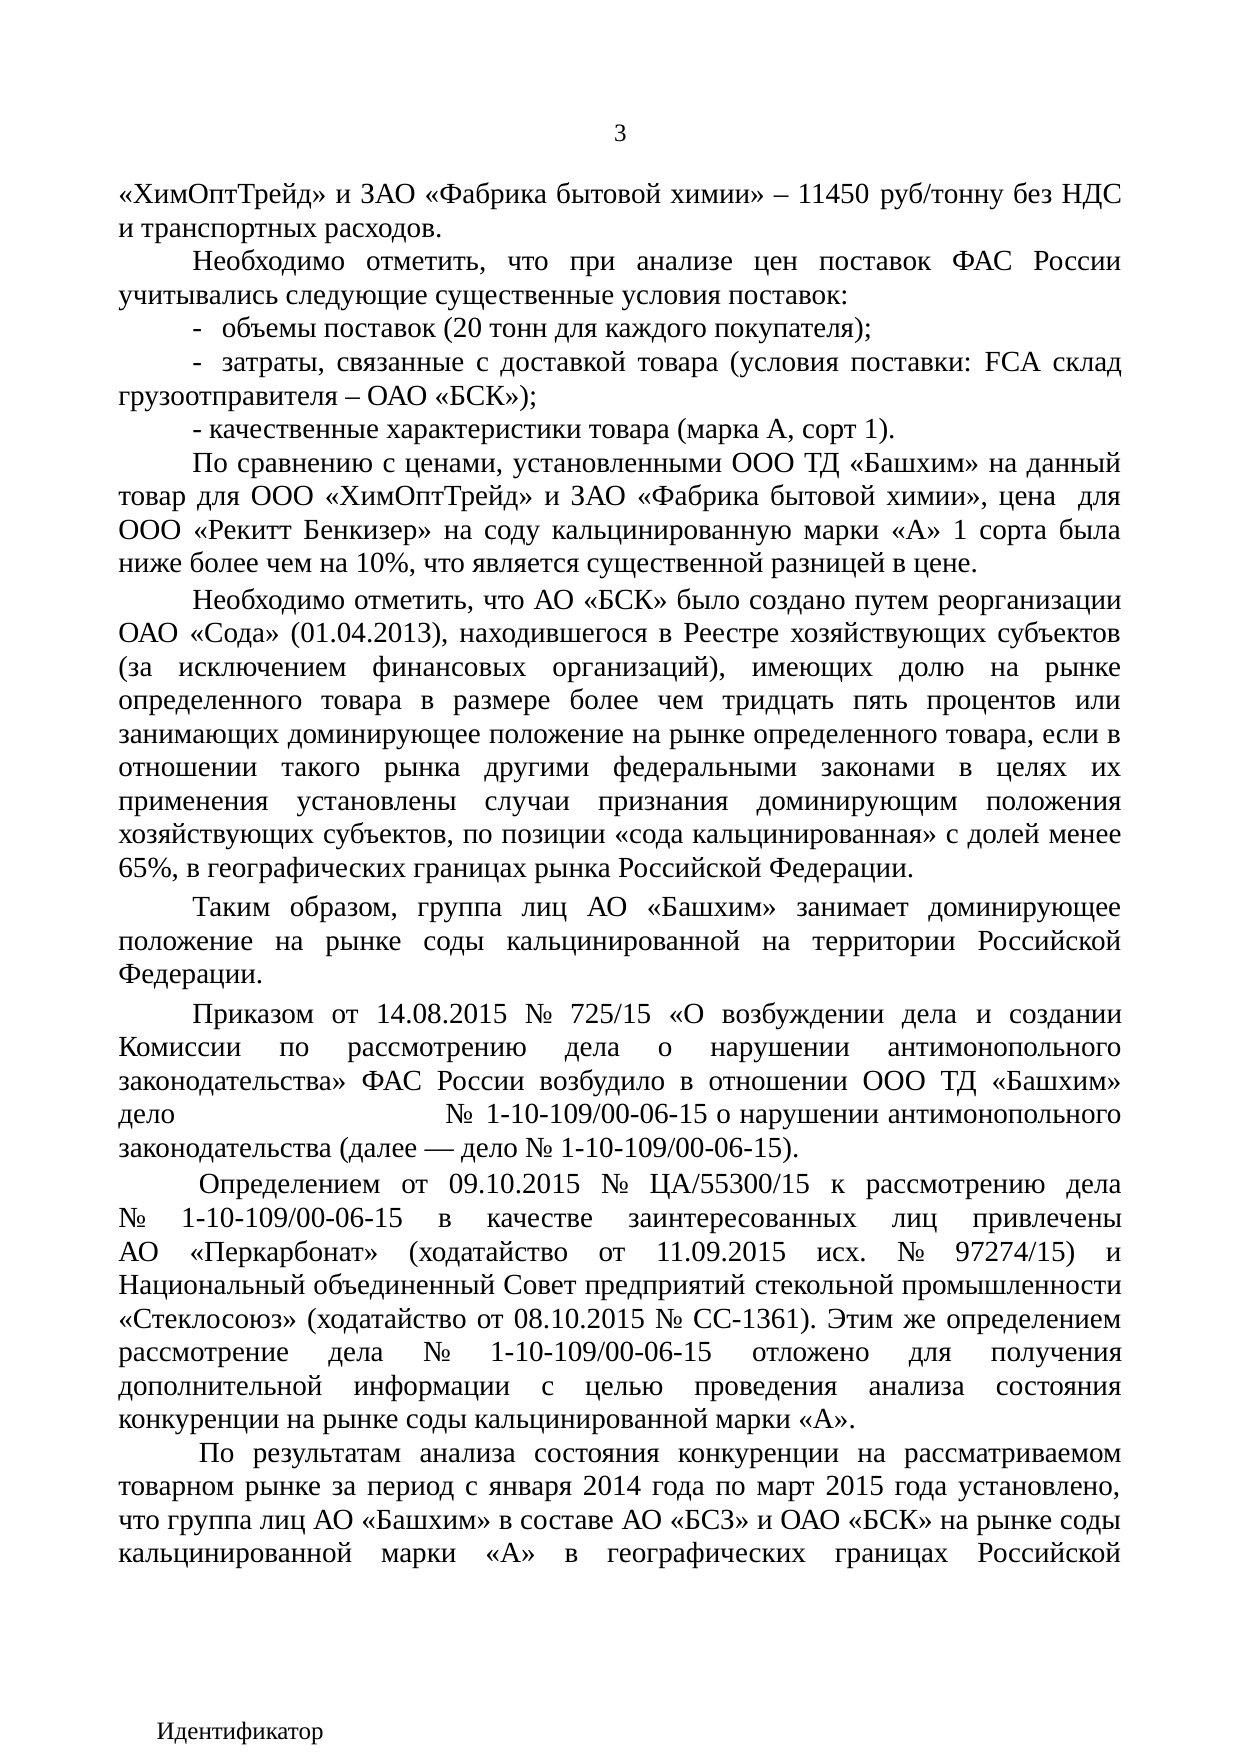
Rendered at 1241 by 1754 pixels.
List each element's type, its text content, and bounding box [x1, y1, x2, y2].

text Определением от 09.10.2015 № ЦА/55300/15 к рассмотрению дела № 1-10-109/00-06-15 в качестве заинтересованных лиц привлечены АО «Перкарбонат» (ходатайство от 11.09.2015 исх. № 97274/15) и Национальный объединенный Совет предприятий стекольной промышленности «Стеклосоюз» (ходатайство от 08.10.2015 № СС-1361). Этим же определением рассмотрение дела № 1-10-109/00-06-15 отложено для получения дополнительной информации с целью проведения анализа состояния конкуренции на рынке соды кальцинированной марки «А». [118, 1167, 1122, 1435]
text - качественные характеристики товара (марка А, сорт 1). [118, 411, 1122, 445]
text - объемы поставок (20 тонн для каждого покупателя); [118, 311, 1122, 344]
text «ХимОптТрейд» и ЗАО «Фабрика бытовой химии» – 11450 руб/тонну без НДС и транспортных расходов. [118, 176, 1122, 243]
text По результатам анализа состояния конкуренции на рассматриваемом товарном рынке за период с января 2014 года по март 2015 года установлено, что группа лиц АО «Башхим» в составе АО «БСЗ» и ОАО «БСК» на рынке соды кальцинированной марки «А» в географических границах Российской [118, 1435, 1122, 1569]
text Таким образом, группа лиц АО «Башхим» занимает доминирующее положение на рынке соды кальцинированной на территории Российской Федерации. [118, 889, 1122, 990]
text Необходимо отметить, что при анализе цен поставок ФАС России учитывались следующие существенные условия поставок: [118, 243, 1122, 311]
text - затраты, связанные с доставкой товара (условия поставки: FCA склад грузоотправителя – ОАО «БСК»); [118, 344, 1122, 411]
text Необходимо отметить, что АО «БСК» было создано путем реорганизации ОАО «Сода» (01.04.2013), находившегося в Реестре хозяйствующих субъектов (за исключением финансовых организаций), имеющих долю на рынке определенного товара в размере более чем тридцать пять процентов или занимающих доминирующее положение на рынке определенного товара, если в отношении такого рынка другими федеральными законами в целях их применения установлены случаи признания доминирующим положения хозяйствующих субъектов, по позиции «сода кальцинированная» с долей менее 65%, в географических границах рынка Российской Федерации. [118, 582, 1122, 884]
text По сравнению с ценами, установленными ООО ТД «Башхим» на данный товар для ООО «ХимОптТрейд» и ЗАО «Фабрика бытовой химии», цена для ООО «Рекитт Бенкизер» на соду кальцинированную марки «А» 1 сорта была ниже более чем на 10%, что является существенной разницей в цене. [118, 445, 1122, 579]
text Приказом от 14.08.2015 № 725/15 «О возбуждении дела и создании Комиссии по рассмотрению дела о нарушении антимонопольного законодательства» ФАС России возбудило в отношении ООО ТД «Башхим» дело № 1-10-109/00-06-15 о нарушении антимонопольного законодательства (далее — дело № 1-10-109/00-06-15). [118, 996, 1122, 1164]
